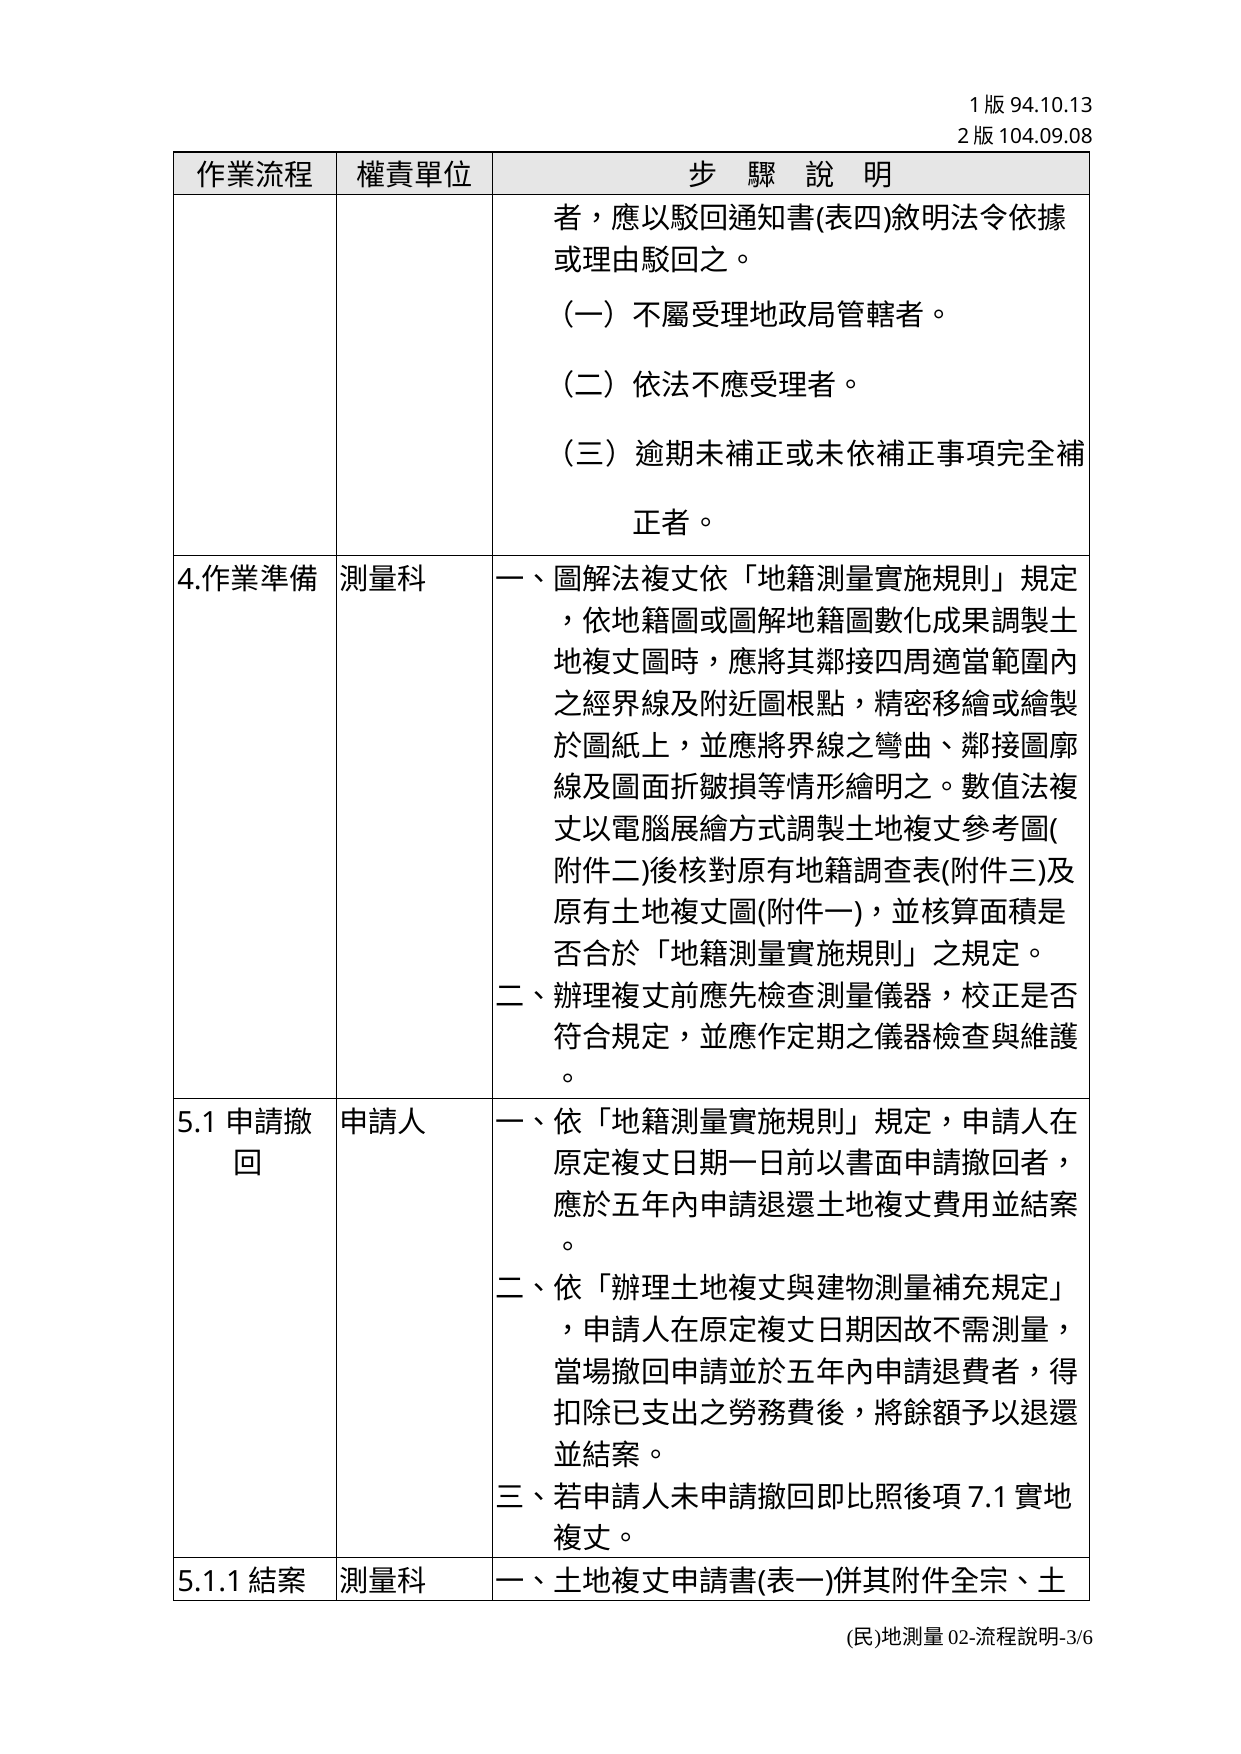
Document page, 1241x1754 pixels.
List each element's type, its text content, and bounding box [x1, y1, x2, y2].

table_cell 4.作業準備 [174, 556, 336, 1098]
table_cell 者，應以駁回通知書(表四)敘明法令依據或理由駁回之。 （一）不屬受理地政局管轄者。 （二）依法不應受理者。 （三）逾期未補正或未依補正事項完全補正者。 [493, 195, 1089, 555]
table_cell [174, 195, 336, 555]
table_cell 一、土地複丈申請書(表一)併其附件全宗、土 [493, 1558, 1089, 1600]
table_header 作業流程 [174, 153, 336, 194]
table_header 步 驟 說 明 [493, 153, 1089, 194]
table_cell [337, 195, 492, 555]
table_cell 測量科 [337, 556, 492, 1098]
table_cell 5.1 申請撤回 [174, 1099, 336, 1557]
table_cell 一、圖解法複丈依「地籍測量實施規則」規定，依地籍圖或圖解地籍圖數化成果調製土地複丈圖時，應將其鄰接四周適當範圍內之經界線及附近圖根點，精密移繪或繪製於圖紙上，並應將界線之彎曲、鄰接圖廓線及圖面折皺損等情形繪明之。數值法複丈以電腦展繪方式調製土地複丈參考圖(附件二)後核對原有地籍調查表(附件三)及原有土地複丈圖(附件一)，並核算面積是否合於「地籍測量實施規則」之規定。 二、辦理複丈前應先檢查測量儀器，校正是否符合規定，並應作定期之儀器檢查與維護。 [493, 556, 1089, 1098]
table_cell 5.1.1結案 [174, 1558, 336, 1600]
table_cell 一、依「地籍測量實施規則」規定，申請人在原定複丈日期一日前以書面申請撤回者，應於五年內申請退還土地複丈費用並結案。 二、依「辦理土地複丈與建物測量補充規定」，申請人在原定複丈日期因故不需測量，當場撤回申請並於五年內申請退費者，得扣除已支出之勞務費後，將餘額予以退還並結案。 三、若申請人未申請撤回即比照後項7.1實地複丈。 [493, 1099, 1089, 1557]
table_cell 測量科 [337, 1558, 492, 1600]
table_cell 申請人 [337, 1099, 492, 1557]
table_header 權責單位 [337, 153, 492, 194]
